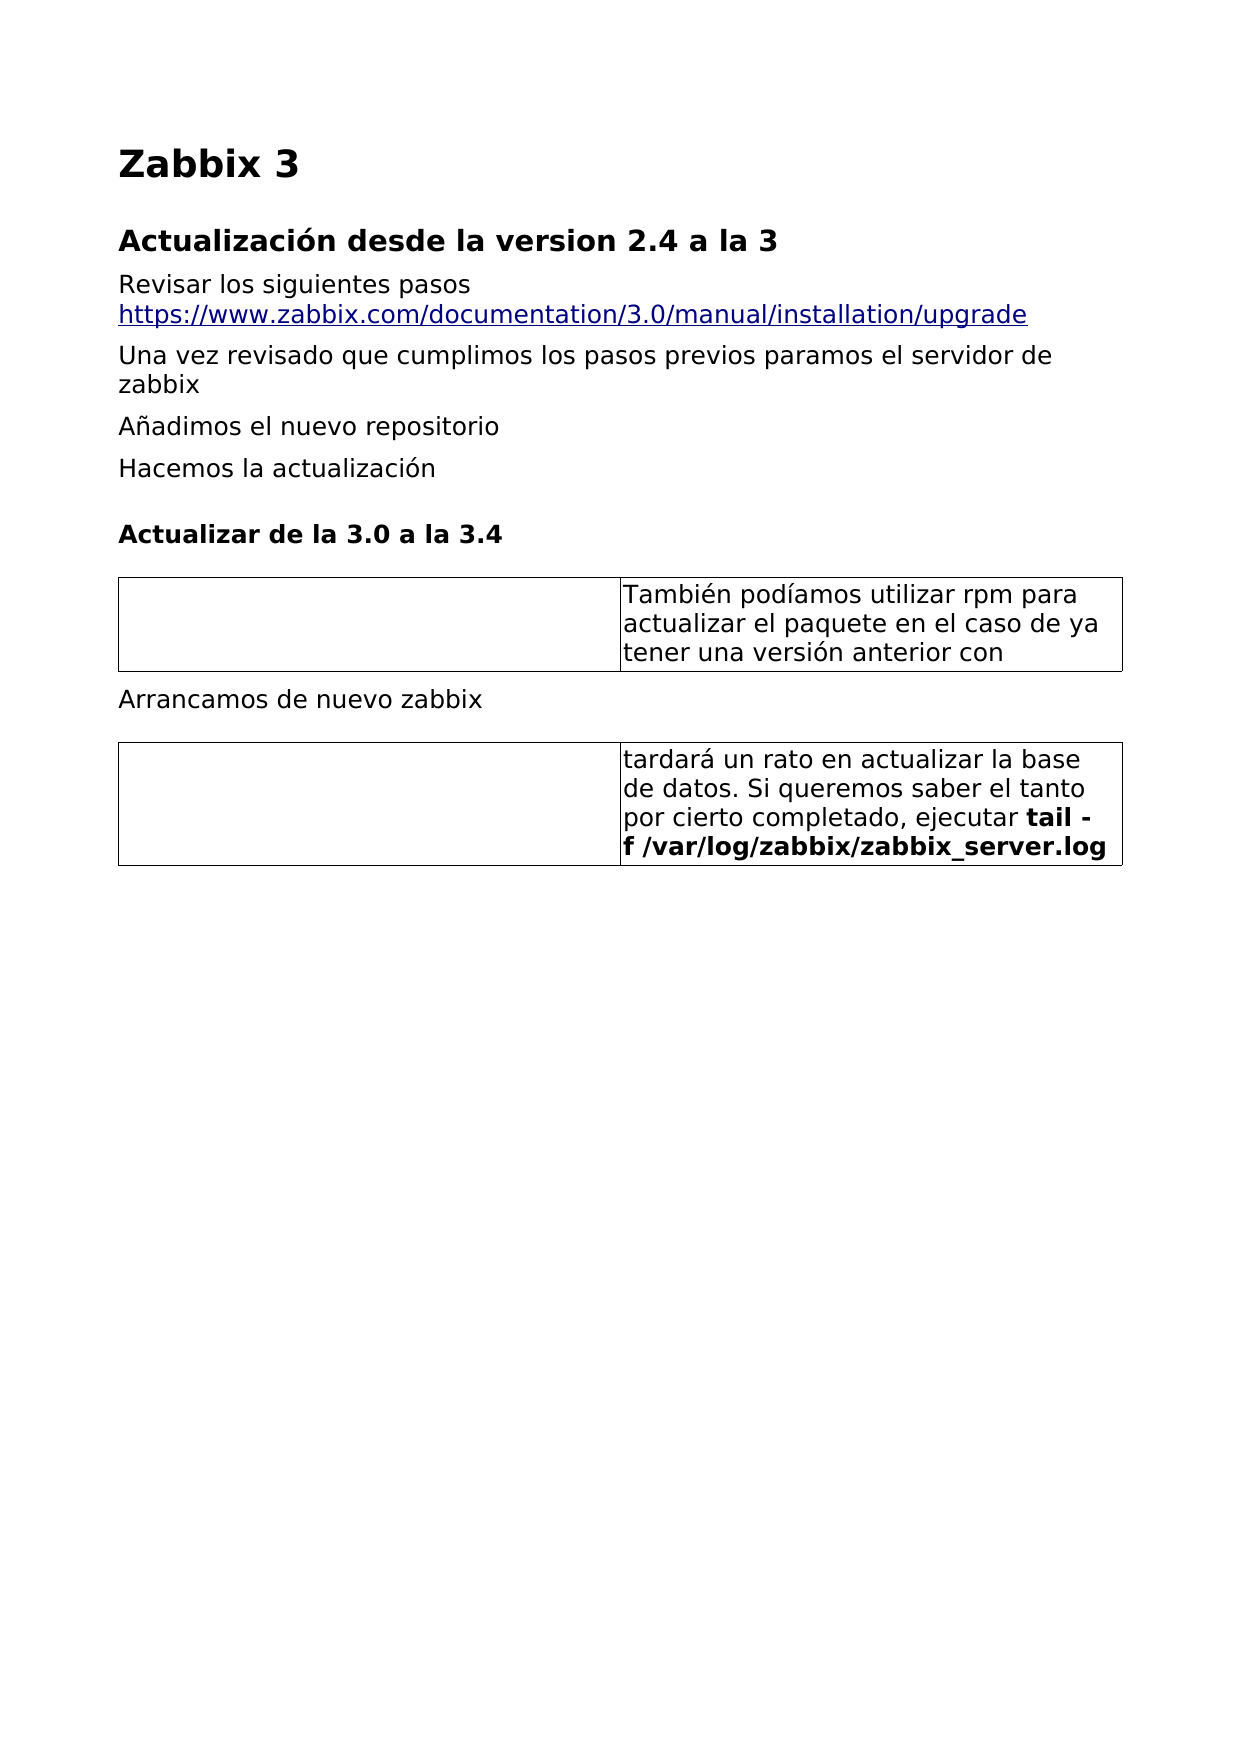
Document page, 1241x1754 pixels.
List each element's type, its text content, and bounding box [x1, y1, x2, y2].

subtitle Actualización desde la version 2.4 a la 3 [118, 224, 1122, 258]
table_header También podíamos utilizar rpm para actualizar el paquete en el caso de ya tener una versión anterior con [621, 578, 1122, 671]
text Revisar los siguientes pasos https://www.zabbix.com/documentation/3.0/manual/installation/upgrade [118, 271, 1122, 329]
text Hacemos la actualización [118, 454, 1122, 483]
table_header [119, 743, 620, 864]
subtitle Actualizar de la 3.0 a la 3.4 [118, 521, 1122, 550]
text Añadimos el nuevo repositorio [118, 412, 1122, 442]
table_header [119, 578, 620, 671]
text Arrancamos de nuevo zabbix [118, 686, 1122, 715]
text Una vez revisado que cumplimos los pasos previos paramos el servidor de zabbix [118, 342, 1122, 400]
table_header tardará un rato en actualizar la base de datos. Si queremos saber el tanto por cierto completado, ejecutar tail -f /var/log/zabbix/zabbix_server.log [621, 743, 1122, 864]
subtitle Zabbix 3 [118, 143, 1122, 187]
